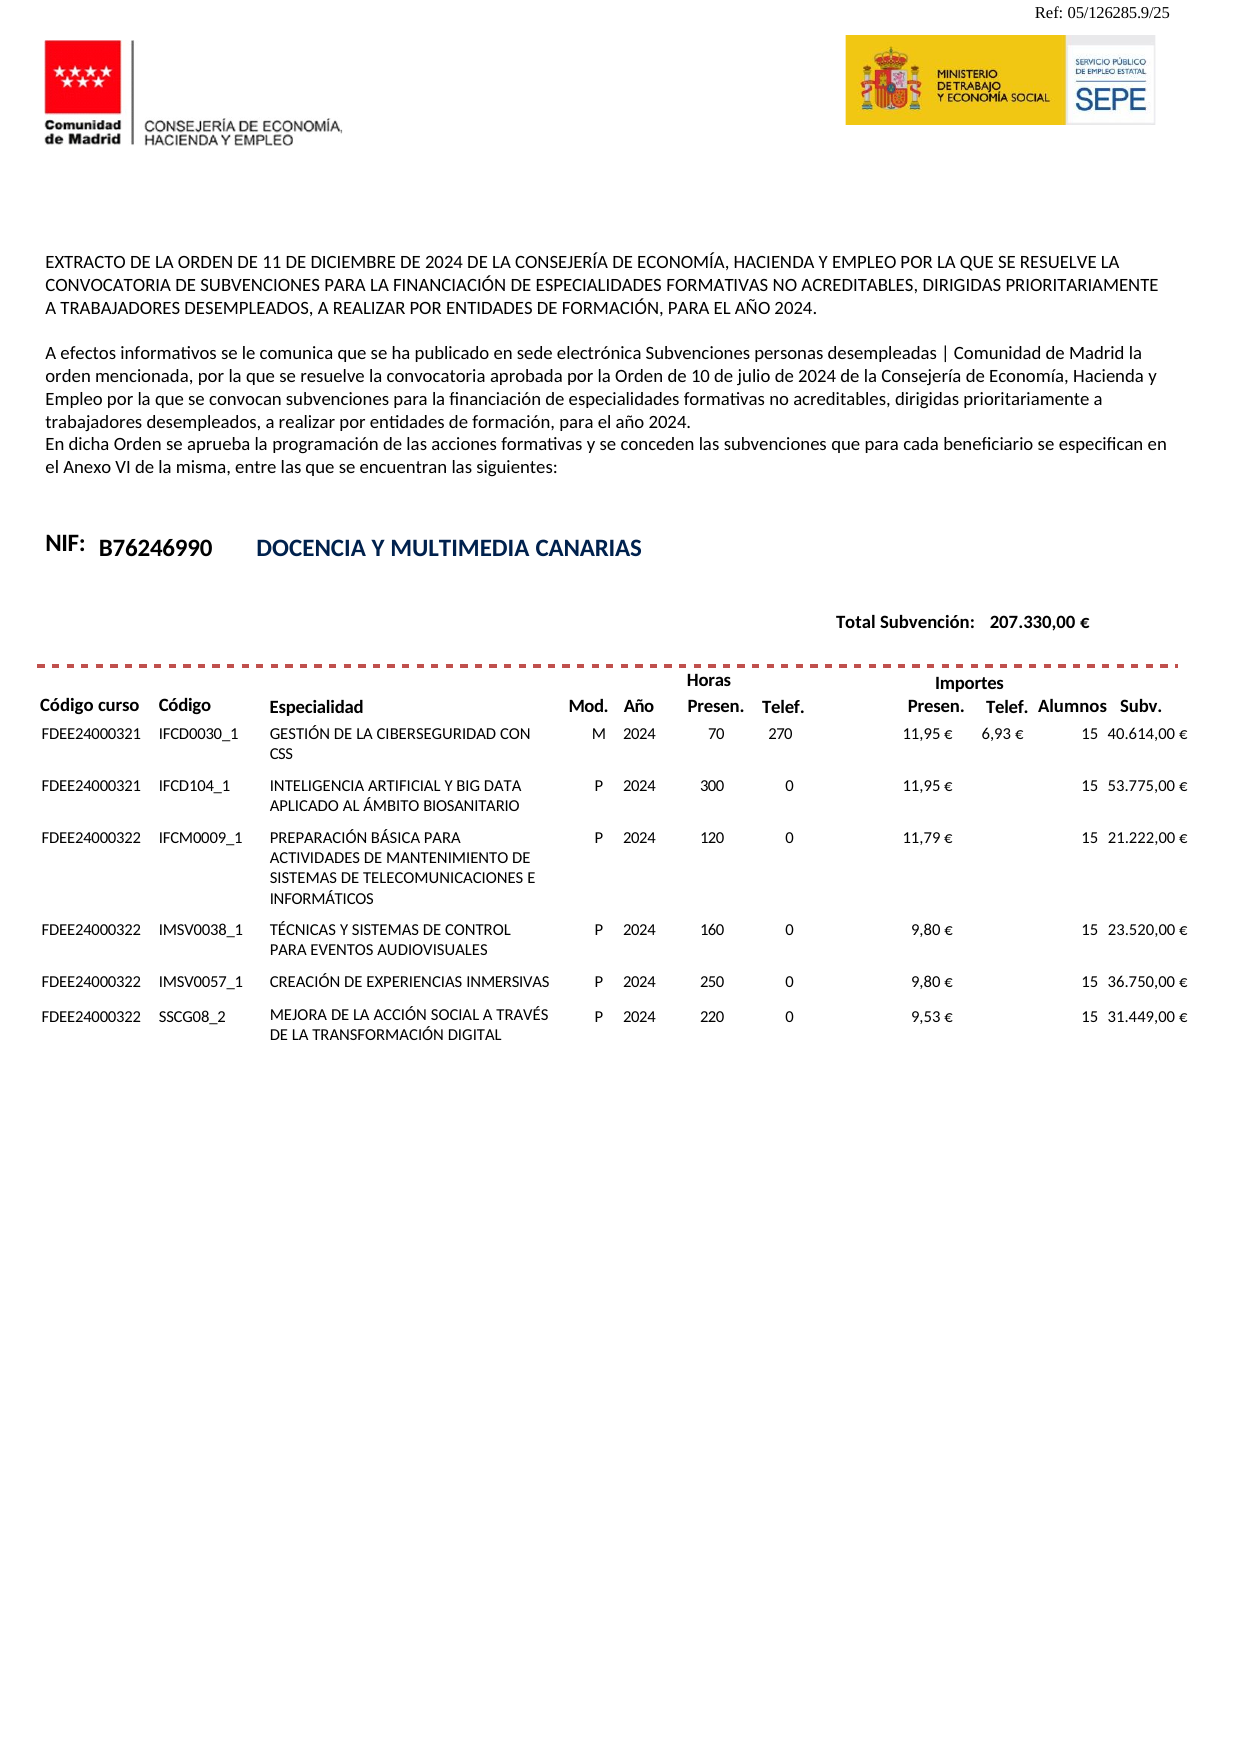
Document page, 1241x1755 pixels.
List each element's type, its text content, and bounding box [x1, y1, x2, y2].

table_header Presen. [672, 697, 753, 722]
table_cell 2024 [616, 915, 672, 967]
table_cell 300 [672, 771, 753, 823]
table_header Año [616, 697, 672, 722]
table_cell 2024 [616, 771, 672, 823]
table_cell [974, 967, 1033, 1000]
table_cell 270 [753, 722, 854, 771]
table_header Telef. [753, 697, 854, 722]
table_cell 220 [672, 1000, 753, 1047]
table_cell [974, 1000, 1033, 1047]
table_cell [974, 771, 1033, 823]
table_cell [974, 915, 1033, 967]
table_cell P [561, 771, 616, 823]
table_cell 6,93 € [974, 722, 1033, 771]
text EXTRACTO DE LA ORDEN DE 11 DE DICIEMBRE DE 2024 DE LA CONSEJERÍA DE ECONOMÍA, HACIENDA Y EMPLEO POR LA QUE SE RESUELVE LA CONVOCATORIA DE SUBVENCIONES PARA LA FINANCIACIÓN DE ESPECIALIDADES FORMATIVAS NO ACREDITABLES, DIRIGIDAS PRIORITARIAMENTE A TRABAJADORES DESEMPLEADOS, A REALIZAR POR ENTIDADES DE FORMACIÓN, PARA EL AÑO 2024. [45, 250, 1164, 319]
table_header Código [150, 697, 257, 722]
table_cell 2024 [616, 967, 672, 1000]
table_cell M [561, 722, 616, 771]
table_cell 0 [753, 967, 854, 1000]
text En dicha Orden se aprueba la programación de las acciones formativas y se conceden las subvenciones que para cada beneficiario se especifican en el Anexo VI de la misma, entre las que se encuentran las siguientes: [45, 433, 1171, 478]
text B76246990 [98, 532, 218, 563]
table_cell FDEE24000322 [35, 915, 150, 967]
table_cell MEJORA DE LA ACCIÓN SOCIAL A TRAVÉS DE LA TRANSFORMACIÓN DIGITAL [258, 1000, 561, 1047]
table_header Presen. [854, 697, 974, 722]
text Total Subvención: 207.330,00 € [29, 611, 1090, 633]
table_cell 0 [753, 823, 854, 915]
table_cell 250 [672, 967, 753, 1000]
text Ref: 05/126285.9/25 [29, 3, 1170, 22]
table_cell PREPARACIÓN BÁSICA PARA ACTIVIDADES DE MANTENIMIENTO DE SISTEMAS DE TELECOMUNICACIONES E INFORMÁTICOS [258, 823, 561, 915]
table_cell P [561, 915, 616, 967]
table_cell 15 40.614,00 € [1033, 722, 1193, 771]
table_cell [974, 823, 1033, 915]
table_cell P [561, 823, 616, 915]
table_cell 11,95 € [854, 722, 974, 771]
text Horas Importes [687, 665, 1196, 694]
table_cell IMSV0057_1 [150, 967, 257, 1000]
table_cell 160 [672, 915, 753, 967]
table_cell 0 [753, 1000, 854, 1047]
table_cell 9,53 € [854, 1000, 974, 1047]
table_cell 9,80 € [854, 915, 974, 967]
table_cell INTELIGENCIA ARTIFICIAL Y BIG DATA APLICADO AL ÁMBITO BIOSANITARIO [258, 771, 561, 823]
table_header Mod. [561, 697, 616, 722]
table_cell 2024 [616, 823, 672, 915]
table_header Especialidad [258, 697, 561, 722]
table_cell CREACIÓN DE EXPERIENCIAS INMERSIVAS [258, 967, 561, 1000]
text DOCENCIA Y MULTIMEDIA CANARIAS [256, 532, 1196, 563]
table_cell IFCM0009_1 [150, 823, 257, 915]
table_cell 15 36.750,00 € [1033, 967, 1193, 1000]
table_cell GESTIÓN DE LA CIBERSEGURIDAD CON CSS [258, 722, 561, 771]
table_cell 15 53.775,00 € [1033, 771, 1193, 823]
table_cell 2024 [616, 722, 672, 771]
table_cell IFCD0030_1 [150, 722, 257, 771]
table_cell TÉCNICAS Y SISTEMAS DE CONTROL PARA EVENTOS AUDIOVISUALES [258, 915, 561, 967]
table_cell 0 [753, 915, 854, 967]
table_cell FDEE24000322 [35, 967, 150, 1000]
table_cell P [561, 967, 616, 1000]
table_cell IFCD104_1 [150, 771, 257, 823]
text A efectos informativos se le comunica que se ha publicado en sede electrónica Subvenciones personas desempleadas | Comunidad de Madrid la orden mencionada, por la que se resuelve la convocatoria aprobada por la Orden de 10 de julio de 2024 de la Consejería de Economía, Hacienda y Empleo por la que se convocan subvenciones para la financiación de especialidades formativas no acreditables, dirigidas prioritariamente a trabajadores desempleados, a realizar por entidades de formación, para el año 2024. [45, 341, 1164, 433]
table_cell 11,79 € [854, 823, 974, 915]
table_header Telef. [974, 697, 1033, 722]
table_cell P [561, 1000, 616, 1047]
table_cell FDEE24000321 [35, 771, 150, 823]
table_cell 70 [672, 722, 753, 771]
table_header Código curso [35, 697, 150, 722]
table_cell IMSV0038_1 [150, 915, 257, 967]
table_cell 15 23.520,00 € [1033, 915, 1193, 967]
table_cell 120 [672, 823, 753, 915]
table_cell 15 21.222,00 € [1033, 823, 1193, 915]
table_cell 9,80 € [854, 967, 974, 1000]
table_cell FDEE24000322 [35, 1000, 150, 1047]
text NIF: [45, 527, 87, 557]
table_cell 11,95 € [854, 771, 974, 823]
table_cell SSCG08_2 [150, 1000, 257, 1047]
table_cell FDEE24000321 [35, 722, 150, 771]
table_cell 15 31.449,00 € [1033, 1000, 1193, 1047]
table_cell 2024 [616, 1000, 672, 1047]
table_cell 0 [753, 771, 854, 823]
table_header Alumnos Subv. [1033, 697, 1193, 722]
table_cell FDEE24000322 [35, 823, 150, 915]
